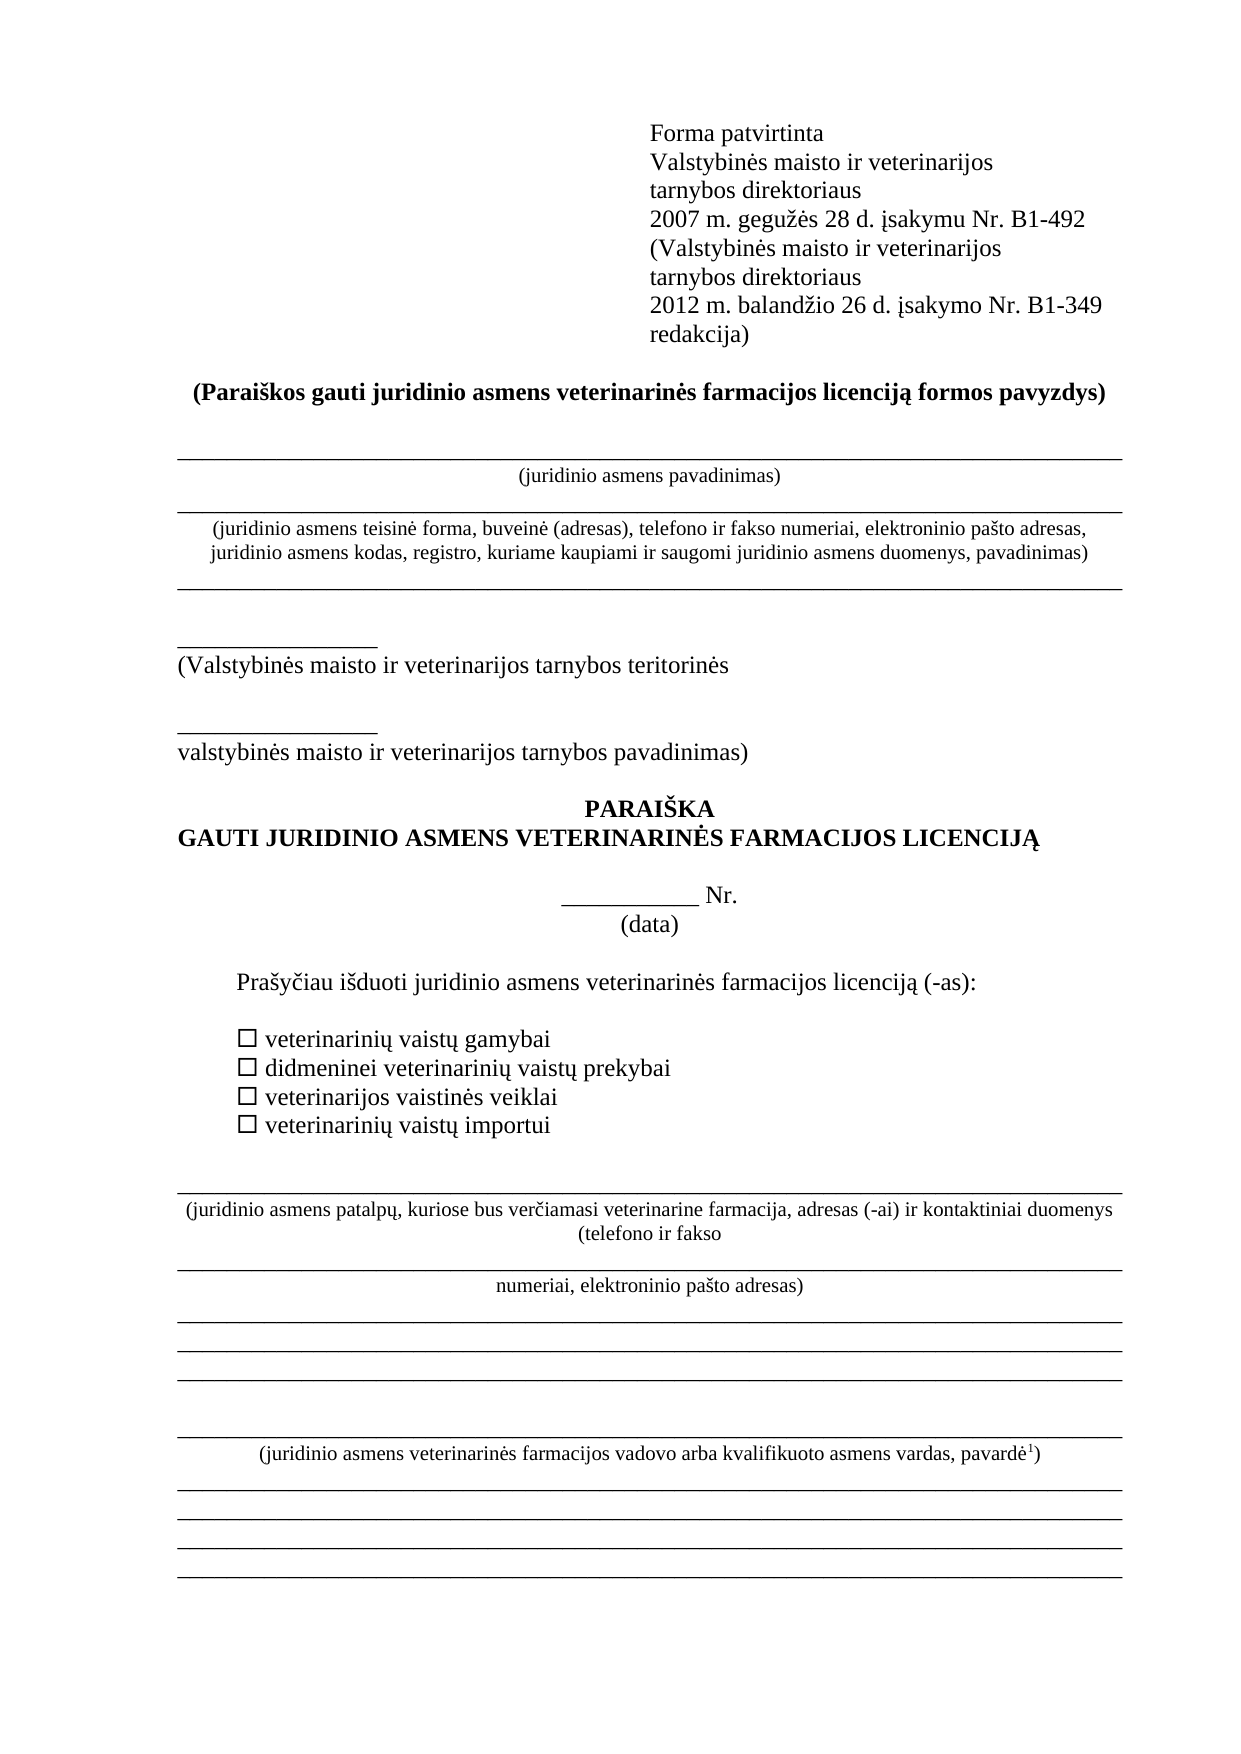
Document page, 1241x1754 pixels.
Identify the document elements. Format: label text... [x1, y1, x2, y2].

text _ [177, 1355, 1122, 1380]
text PARAIŠKA [177, 794, 1122, 823]
text _ [177, 1326, 1122, 1351]
text tarnybos direktoriaus [649, 176, 1122, 204]
text (juridinio asmens teisinė forma, buveinė (adresas), telefono ir fakso numeriai, elektroninio pašto adresas, juridinio asmens kodas, registro, kuriame kaupiami ir saugomi juridinio asmens duomenys, pavadinimas) [177, 516, 1122, 564]
text numeriai, elektroninio pašto adresas) [177, 1273, 1122, 1297]
text _ [177, 1297, 1122, 1322]
text (data) [177, 909, 1122, 938]
text (juridinio asmens pavadinimas) [177, 463, 1122, 487]
text _ [177, 1245, 1122, 1270]
text _ [177, 1494, 1122, 1519]
text (juridinio asmens veterinarinės farmacijos vadovo arba kvalifikuoto asmens vardas, pavardė1) [177, 1441, 1122, 1465]
text Valstybinės maisto ir veterinarijos [649, 147, 1122, 176]
text [] didmeninei veterinarinių vaistų prekybai [177, 1053, 1122, 1082]
text (Valstybinės maisto ir veterinarijos tarnybos teritorinės [177, 650, 1122, 679]
text _ [177, 1168, 1122, 1193]
text _ [177, 1412, 1122, 1437]
text (Valstybinės maisto ir veterinarijos [649, 233, 1122, 262]
text (Paraiškos gauti juridinio asmens veterinarinės farmacijos licenciją formos pavyzdys) [177, 377, 1122, 406]
text valstybinės maisto ir veterinarijos tarnybos pavadinimas) [177, 737, 1122, 765]
text 2012 m. balandžio 26 d. įsakymo Nr. B1-349 redakcija) [649, 291, 1122, 348]
text [] veterinarinių vaistų importui [177, 1110, 1122, 1139]
text _ [177, 1523, 1122, 1548]
text tarnybos direktoriaus [649, 262, 1122, 291]
text _ [177, 434, 1122, 459]
text ________________ [177, 622, 1122, 650]
text _ [177, 487, 1122, 512]
text _ [177, 564, 1122, 589]
text _ [177, 1552, 1122, 1577]
text Forma patvirtinta [649, 118, 1122, 147]
text ___________ Nr. [177, 880, 1122, 909]
text (juridinio asmens patalpų, kuriose bus verčiamasi veterinarine farmacija, adresas (-ai) ir kontaktiniai duomenys (telefono ir fakso [177, 1197, 1122, 1245]
text 2007 m. gegužės 28 d. įsakymu Nr. B1-492 [649, 204, 1122, 233]
text GAUTI JURIDINIO ASMENS VETERINARINĖS FARMACIJOS LICENCIJĄ [177, 823, 1122, 852]
text ________________ [177, 708, 1122, 737]
text _ [177, 1465, 1122, 1490]
text Prašyčiau išduoti juridinio asmens veterinarinės farmacijos licenciją (-as): [177, 967, 1122, 995]
text [] veterinarinių vaistų gamybai [177, 1024, 1122, 1053]
text [] veterinarijos vaistinės veiklai [177, 1082, 1122, 1110]
